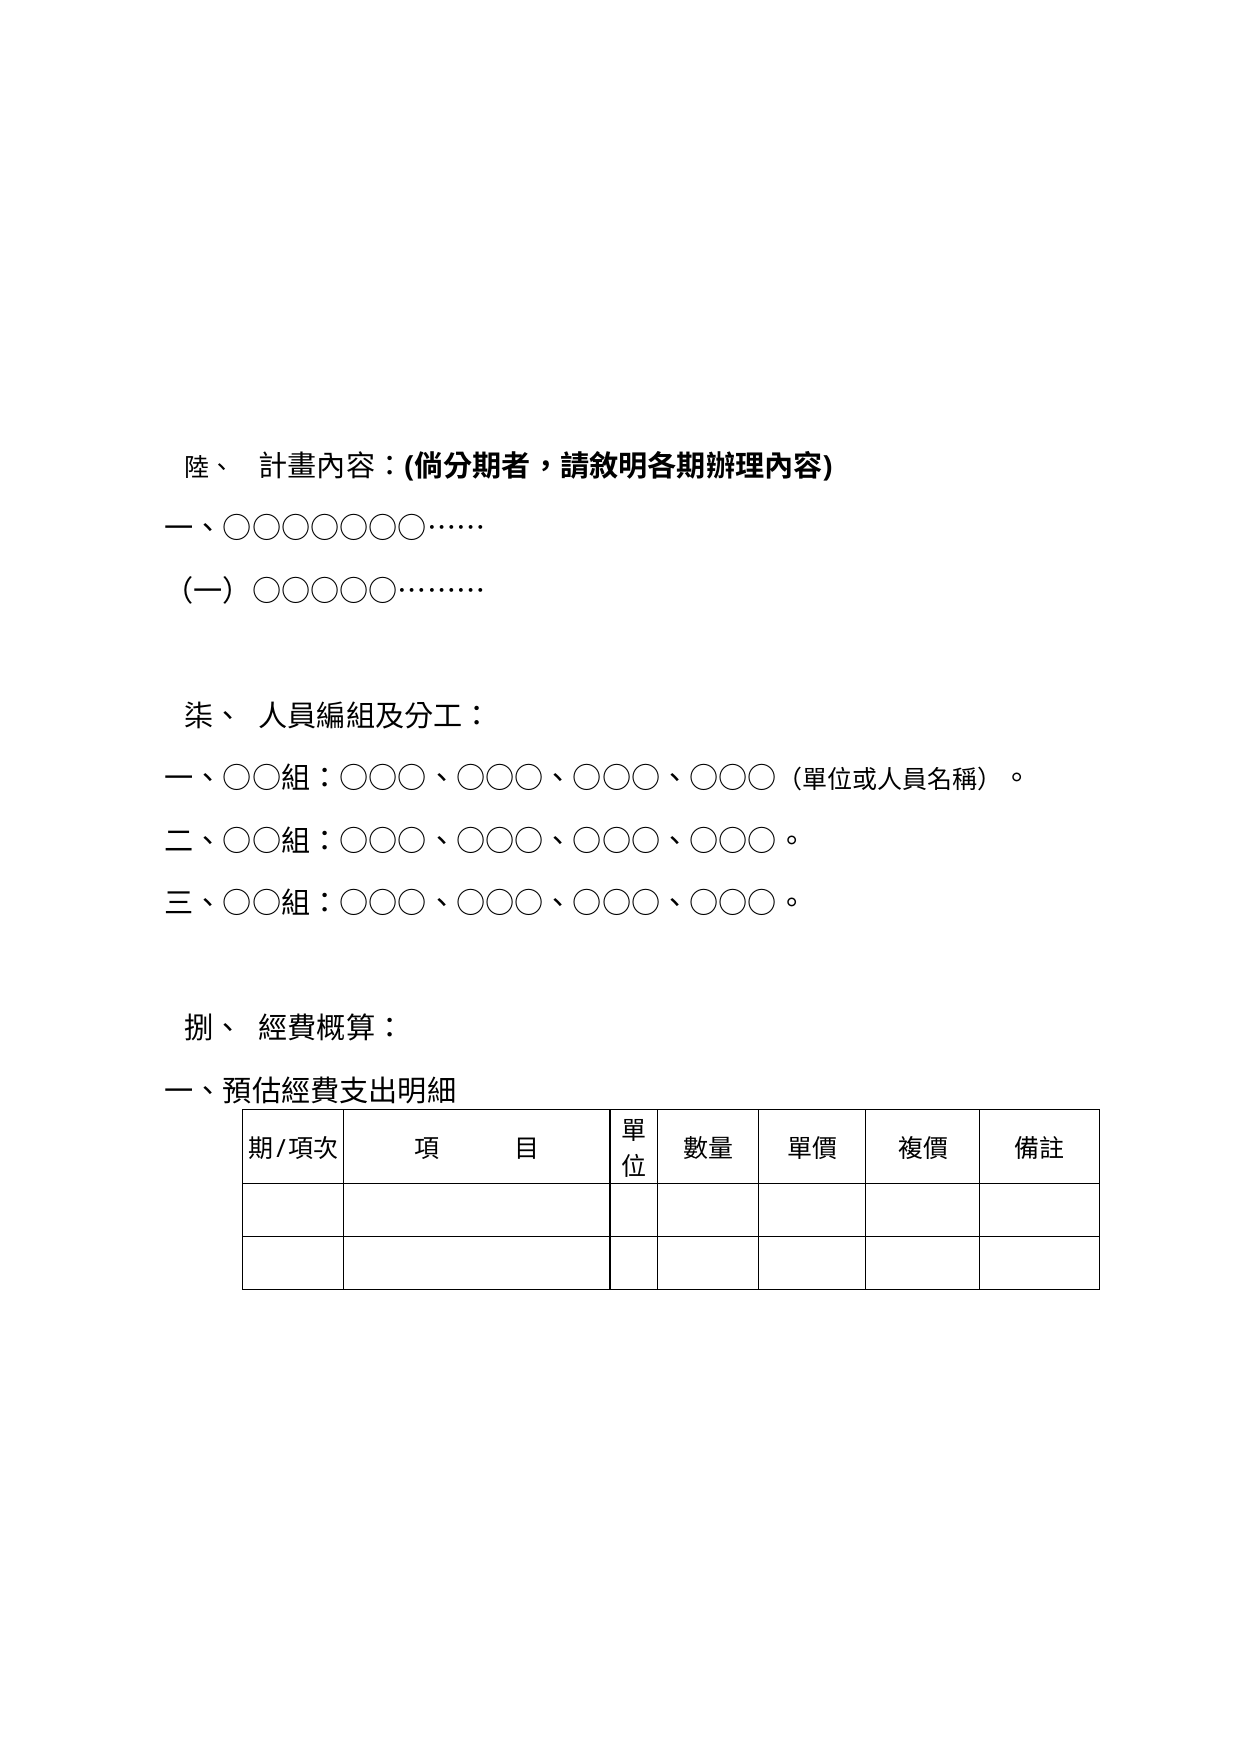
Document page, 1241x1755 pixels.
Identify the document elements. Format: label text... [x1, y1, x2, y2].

table_header 複價 [866, 1110, 979, 1128]
text 一、○○○○○○○…… [164, 484, 1143, 547]
table_header 備註 [980, 1110, 1099, 1128]
table_header 期/項次 [243, 1164, 343, 1183]
table_header 項 目 [344, 1110, 609, 1128]
text 一、○○組：○○○、○○○、○○○、○○○（單位或人員名稱）。 [164, 734, 1143, 797]
list 經費概算： [184, 984, 1143, 1047]
table_header 數量 [658, 1164, 758, 1183]
text （一）○○○○○……… [164, 547, 1143, 609]
table_header 期/項次 [243, 1110, 343, 1128]
table_header 單價 [759, 1110, 865, 1128]
table_header 單價 [759, 1164, 865, 1183]
table_header 備註 [980, 1164, 1099, 1183]
table_header 複價 [866, 1164, 979, 1183]
table_header 數量 [658, 1110, 758, 1128]
text 二、○○組：○○○、○○○、○○○、○○○。 [164, 797, 1143, 859]
list 計畫內容：(倘分期者，請敘明各期辦理內容) [184, 422, 1143, 484]
text 一、預估經費支出明細 [164, 1047, 1143, 1109]
table_header 項 目 [344, 1164, 609, 1183]
text 三、○○組：○○○、○○○、○○○、○○○。 [164, 859, 1143, 922]
list 人員編組及分工： [184, 672, 1143, 734]
